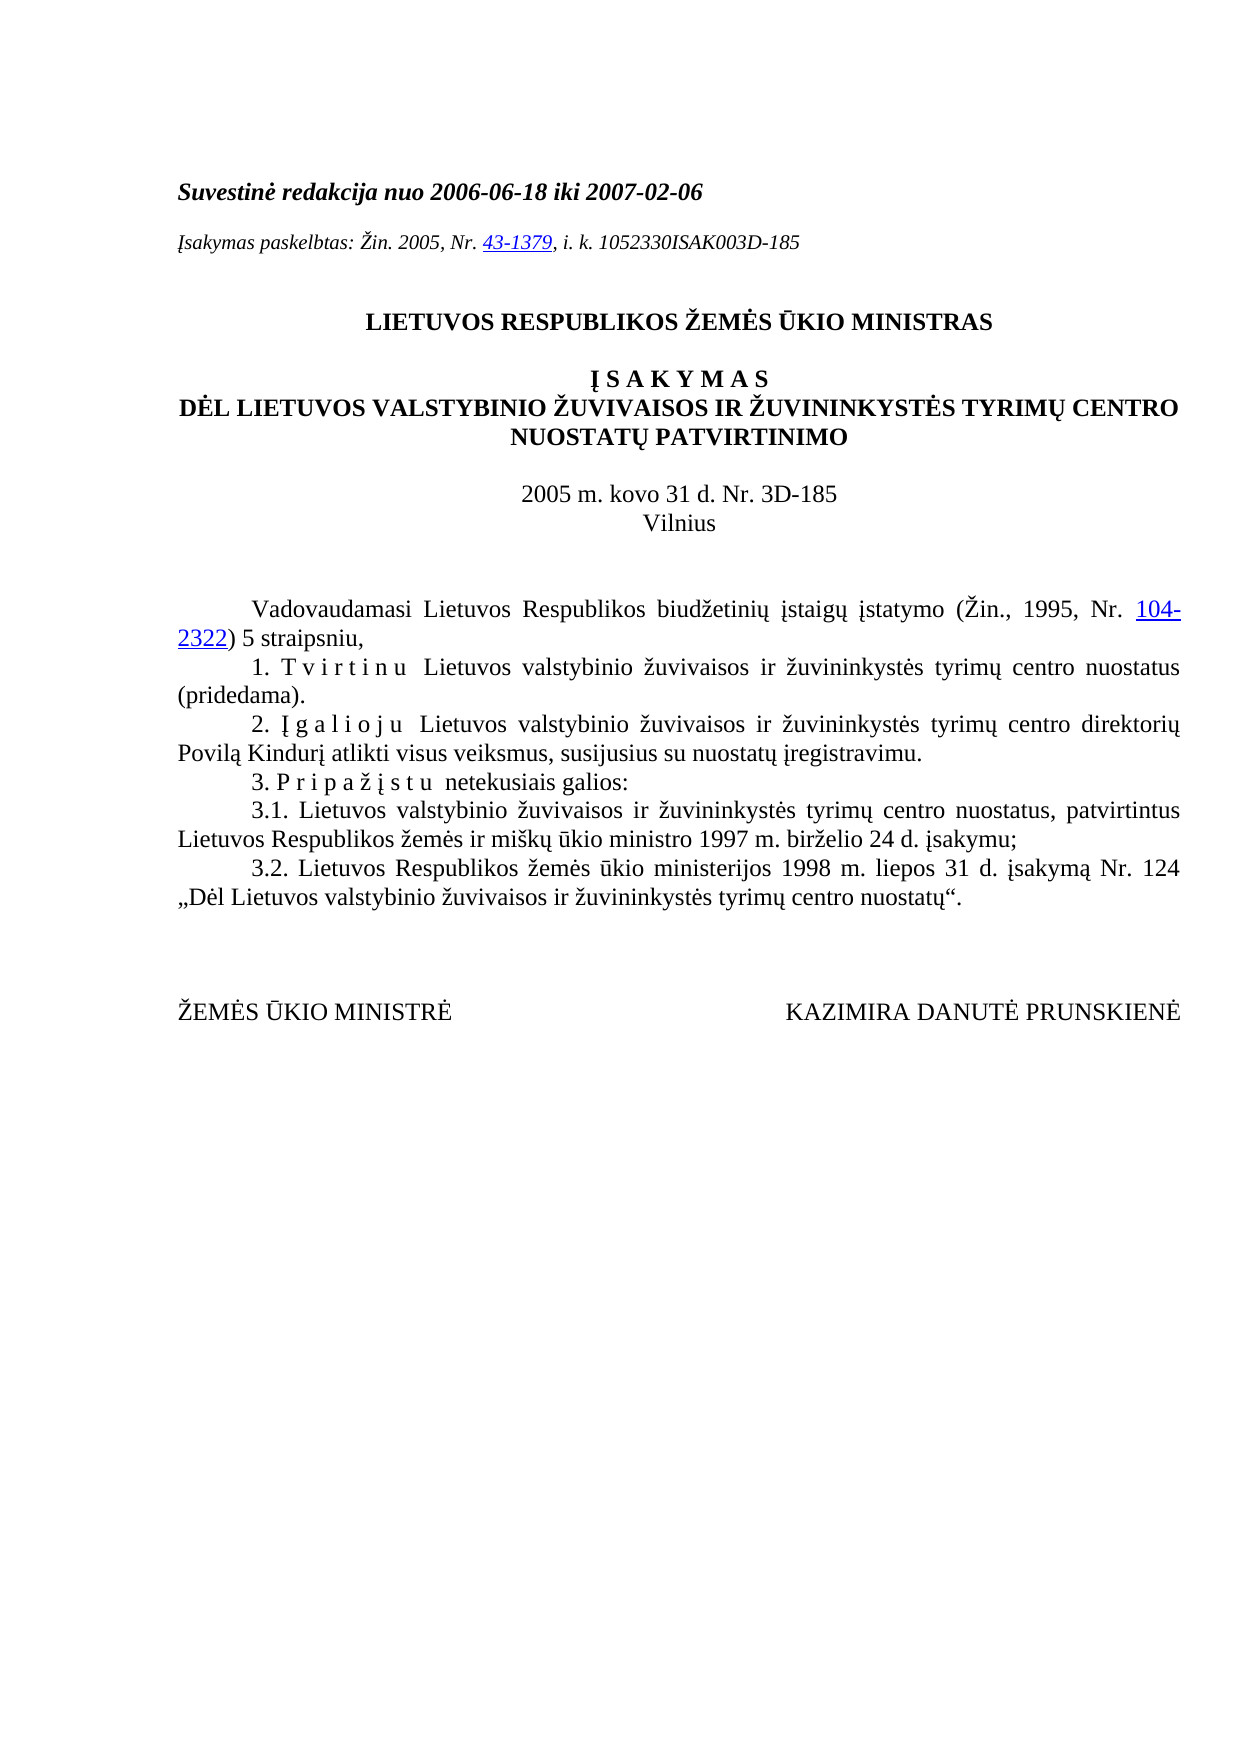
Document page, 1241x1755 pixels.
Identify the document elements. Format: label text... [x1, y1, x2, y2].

text 3.1. Lietuvos valstybinio žuvivaisos ir žuvininkystės tyrimų centro nuostatus, patvirtintus Lietuvos Respublikos žemės ir miškų ūkio ministro 1997 m. birželio 24 d. įsakymu; [177, 796, 1181, 853]
text Vilnius [177, 508, 1181, 537]
text LIETUVOS RESPUBLIKOS ŽEMĖS ŪKIO MINISTRAS [177, 307, 1181, 336]
text 3.2. Lietuvos Respublikos žemės ūkio ministerijos 1998 m. liepos 31 d. įsakymą Nr. 124 „Dėl Lietuvos valstybinio žuvivaisos ir žuvininkystės tyrimų centro nuostatų“. [177, 853, 1181, 911]
text ŽEMĖS ŪKIO MINISTRĖ KAZIMIRA DANUTĖ PRUNSKIENĖ [177, 997, 1181, 1026]
text Suvestinė redakcija nuo 2006-06-18 iki 2007-02-06 [177, 177, 1181, 206]
text 3. Pripažįstu netekusiais galios: [177, 767, 1181, 796]
text Vadovaudamasi Lietuvos Respublikos biudžetinių įstaigų įstatymo (Žin., 1995, Nr. 104-2322) 5 straipsniu, [177, 594, 1181, 652]
text Įsakymas paskelbtas: Žin. 2005, Nr. 43-1379, i. k. 1052330ISAK003D-185 [177, 230, 1181, 254]
text 2005 m. kovo 31 d. Nr. 3D-185 [177, 479, 1181, 508]
text Į S A K Y M A S [177, 364, 1181, 393]
text 1. Tvirtinu Lietuvos valstybinio žuvivaisos ir žuvininkystės tyrimų centro nuostatus (pridedama). [177, 652, 1181, 709]
text 2. Įgalioju Lietuvos valstybinio žuvivaisos ir žuvininkystės tyrimų centro direktorių Povilą Kindurį atlikti visus veiksmus, susijusius su nuostatų įregistravimu. [177, 709, 1181, 767]
text DĖL LIETUVOS VALSTYBINIO ŽUVIVAISOS IR ŽUVININKYSTĖS TYRIMŲ CENTRO NUOSTATŲ PATVIRTINIMO [177, 393, 1181, 451]
